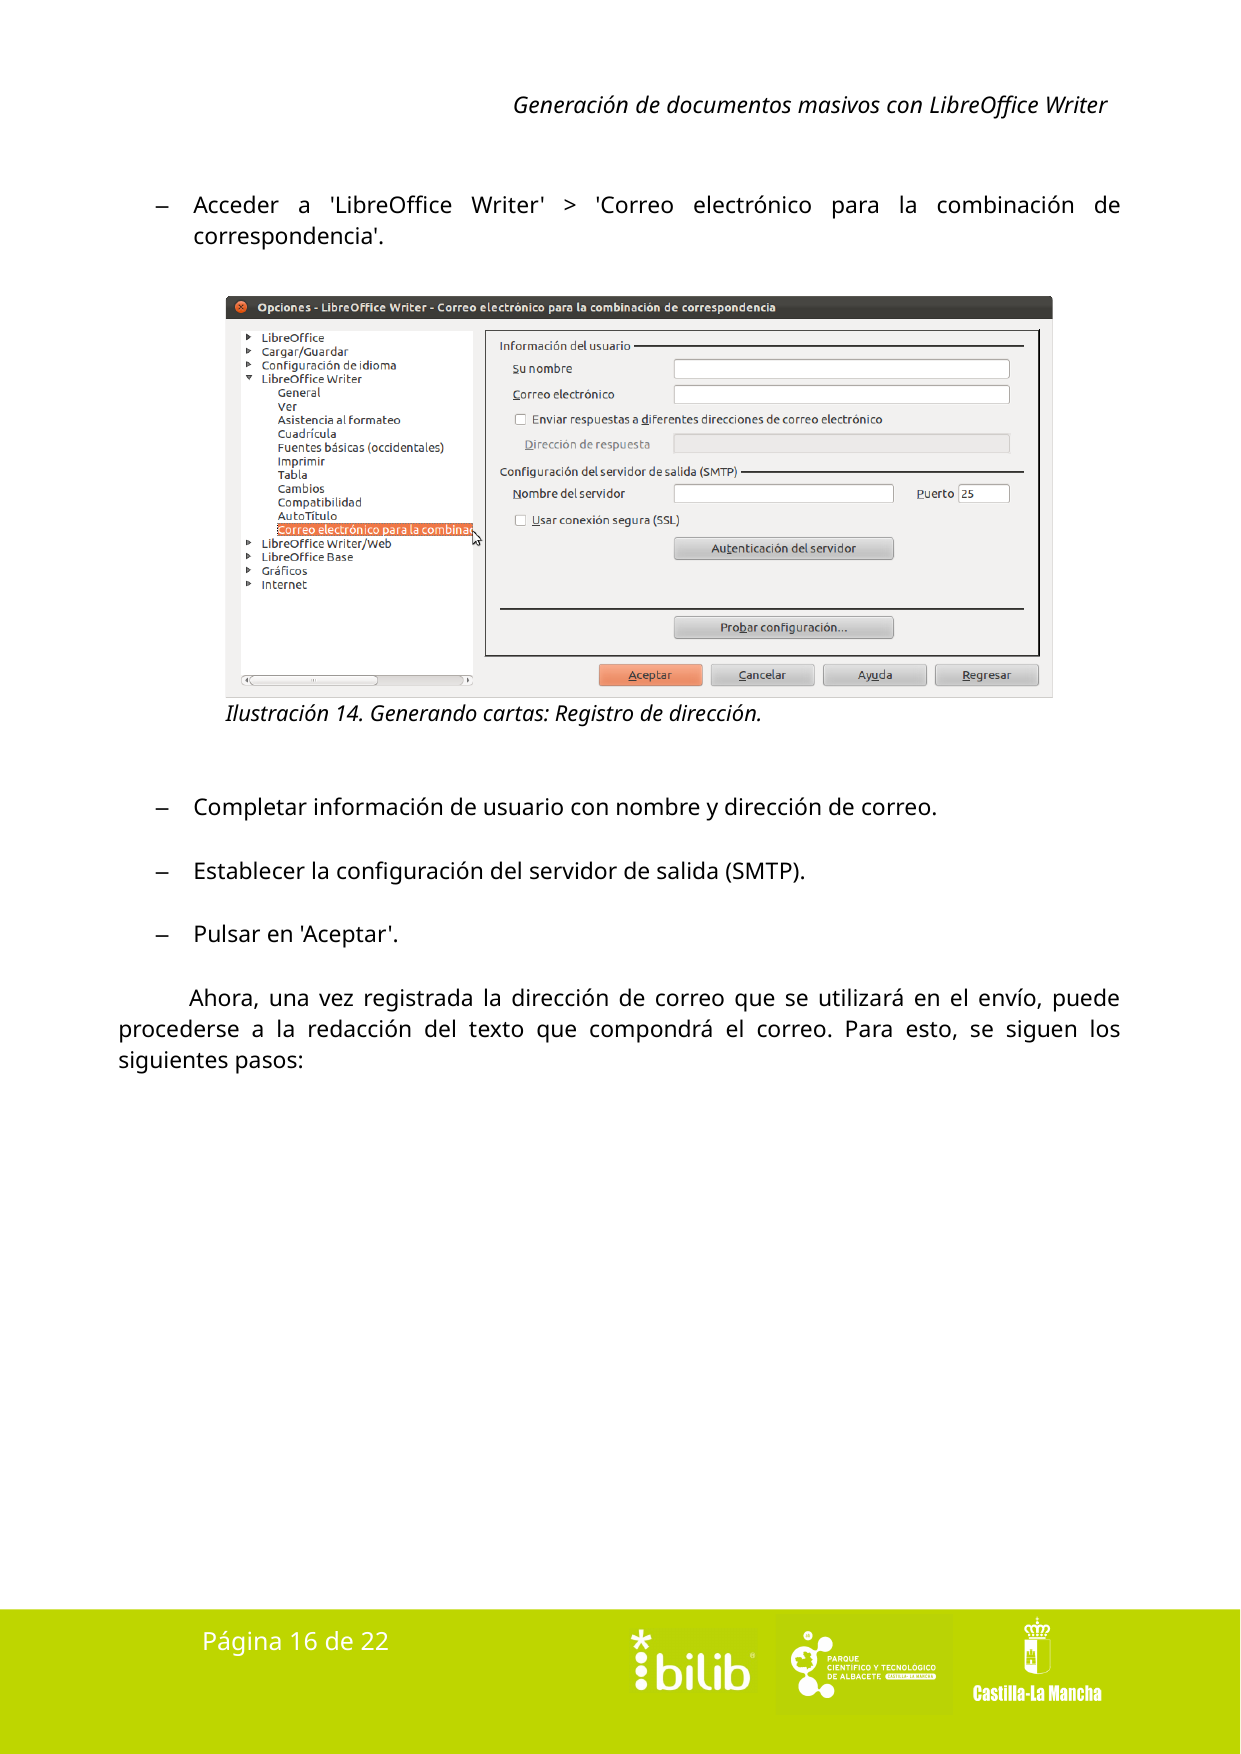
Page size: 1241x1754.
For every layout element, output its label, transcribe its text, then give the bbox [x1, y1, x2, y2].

list Establecer la configuración del servidor de salida (SMTP). [156, 854, 1122, 886]
text Ahora, una vez registrada la dirección de correo que se utilizará en el envío, puede procederse a la redacción del texto que compondrá el correo. Para esto, se siguen los siguientes pasos: [118, 982, 1122, 1075]
picture [970, 1614, 1104, 1704]
list Pulsar en 'Aceptar'. [156, 918, 1122, 949]
picture [629, 1628, 758, 1693]
picture [775, 1614, 953, 1715]
list Completar información de usuario con nombre y dirección de correo. [156, 791, 1122, 822]
list Acceder a 'LibreOffice Writer' > 'Correo electrónico para la combinación de correspondencia'. [156, 189, 1122, 251]
list Ilustración 14. Generando cartas: Registro de dirección. [226, 698, 1052, 727]
picture [225, 296, 1053, 698]
